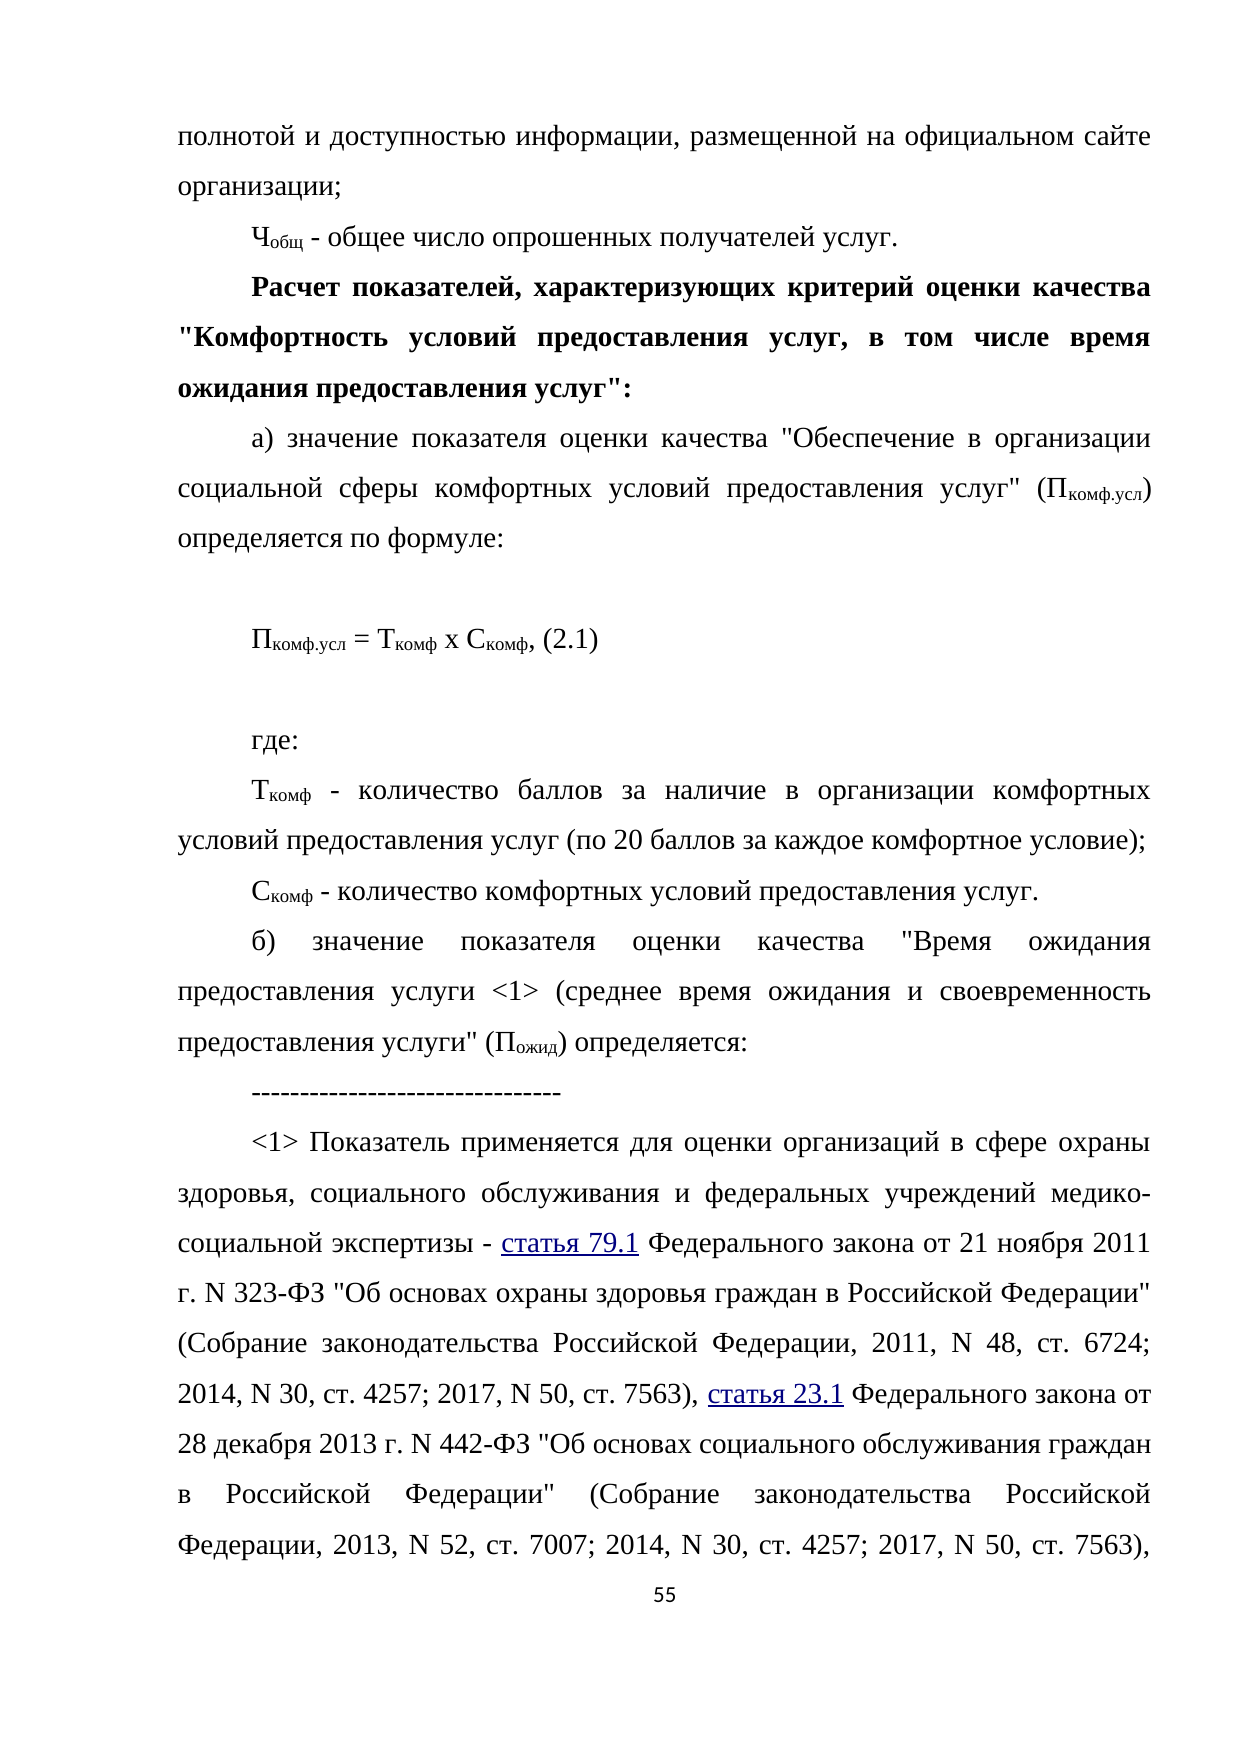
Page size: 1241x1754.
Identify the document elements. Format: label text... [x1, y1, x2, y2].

text полнотой и доступностью информации, размещенной на официальном сайте организации; [177, 118, 1152, 202]
text Ткомф - количество баллов за наличие в организации комфортных условий предоставления услуг (по 20 баллов за каждое комфортное условие); [177, 772, 1152, 856]
text Пкомф.усл = Ткомф x Скомф, (2.1) [177, 621, 1152, 655]
text -------------------------------- [177, 1074, 1152, 1108]
text где: [177, 722, 1152, 755]
text Скомф - количество комфортных условий предоставления услуг. [177, 873, 1152, 906]
text Расчет показателей, характеризующих критерий оценки качества "Комфортность условий предоставления услуг, в том числе время ожидания предоставления услуг": [177, 269, 1152, 403]
text Чобщ - общее число опрошенных получателей услуг. [177, 219, 1152, 252]
text а) значение показателя оценки качества "Обеспечение в организации социальной сферы комфортных условий предоставления услуг" (Пкомф.усл) определяется по формуле: [177, 420, 1152, 554]
text <1> Показатель применяется для оценки организаций в сфере охраны здоровья, социального обслуживания и федеральных учреждений медико-социальной экспертизы - статья 79.1 Федерального закона от 21 ноября 2011 г. N 323-ФЗ "Об основах охраны здоровья граждан в Российской Федерации" (Собрание законодательства Российской Федерации, 2011, N 48, ст. 6724; 2014, N 30, ст. 4257; 2017, N 50, ст. 7563), статья 23.1 Федерального закона от 28 декабря 2013 г. N 442-ФЗ "Об основах социального обслуживания граждан в Российской Федерации" (Собрание законодательства Российской Федерации, 2013, N 52, ст. 7007; 2014, N 30, ст. 4257; 2017, N 50, ст. 7563), [177, 1124, 1152, 1560]
text б) значение показателя оценки качества "Время ожидания предоставления услуги <1> (среднее время ожидания и своевременность предоставления услуги" (Пожид) определяется: [177, 923, 1152, 1057]
